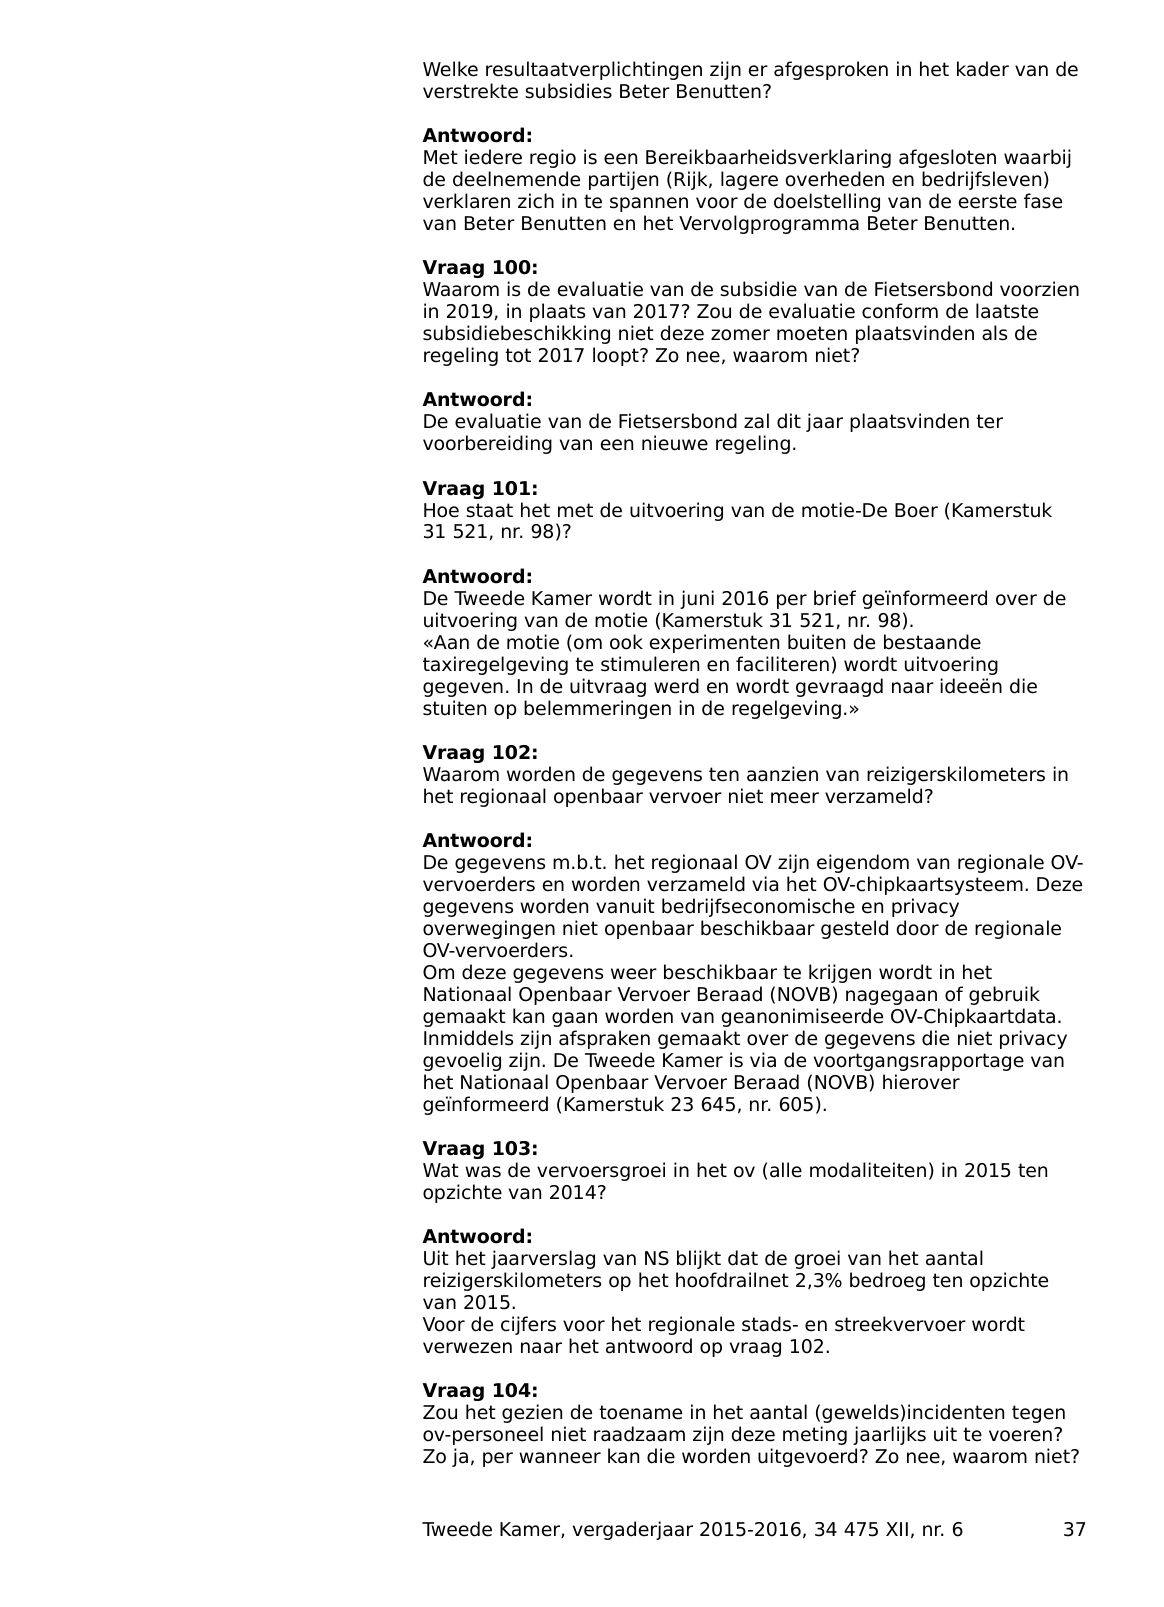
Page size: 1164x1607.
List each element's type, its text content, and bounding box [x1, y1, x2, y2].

text Antwoord: [422, 830, 1087, 852]
text De evaluatie van de Fietsersbond zal dit jaar plaatsvinden ter voorbereiding van een nieuwe regeling. [422, 411, 1087, 455]
text Vraag 104: [422, 1380, 1087, 1402]
text Vraag 100: [422, 257, 1087, 279]
text Zou het gezien de toename in het aantal (gewelds)incidenten tegen ov-personeel niet raadzaam zijn deze meting jaarlijks uit te voeren? Zo ja, per wanneer kan die worden uitgevoerd? Zo nee, waarom niet? [422, 1402, 1087, 1468]
text Antwoord: [422, 389, 1087, 411]
text Waarom worden de gegevens ten aanzien van reizigerskilometers in het regionaal openbaar vervoer niet meer verzameld? [422, 764, 1087, 808]
text «Aan de motie (om ook experimenten buiten de bestaande taxiregelgeving te stimuleren en faciliteren) wordt uitvoering gegeven. In de uitvraag werd en wordt gevraagd naar ideeën die stuiten op belemmeringen in de regelgeving.» [422, 632, 1087, 719]
text Antwoord: [422, 1226, 1087, 1248]
text Met iedere regio is een Bereikbaarheidsverklaring afgesloten waarbij de deelnemende partijen (Rijk, lagere overheden en bedrijfsleven) verklaren zich in te spannen voor de doelstelling van de eerste fase van Beter Benutten en het Vervolgprogramma Beter Benutten. [422, 147, 1087, 235]
text Vraag 102: [422, 742, 1087, 764]
text Waarom is de evaluatie van de subsidie van de Fietsersbond voorzien in 2019, in plaats van 2017? Zou de evaluatie conform de laatste subsidiebeschikking niet deze zomer moeten plaatsvinden als de regeling tot 2017 loopt? Zo nee, waarom niet? [422, 279, 1087, 367]
text Uit het jaarverslag van NS blijkt dat de groei van het aantal reizigerskilometers op het hoofdrailnet 2,3% bedroeg ten opzichte van 2015. [422, 1248, 1087, 1314]
text Vraag 101: [422, 477, 1087, 499]
text Antwoord: [422, 566, 1087, 588]
text De gegevens m.b.t. het regionaal OV zijn eigendom van regionale OV-vervoerders en worden verzameld via het OV-chipkaartsysteem. Deze gegevens worden vanuit bedrijfseconomische en privacy overwegingen niet openbaar beschikbaar gesteld door de regionale OV-vervoerders. [422, 852, 1087, 962]
text Om deze gegevens weer beschikbaar te krijgen wordt in het Nationaal Openbaar Vervoer Beraad (NOVB) nagegaan of gebruik gemaakt kan gaan worden van geanonimiseerde OV-Chipkaartdata. Inmiddels zijn afspraken gemaakt over de gegevens die niet privacy gevoelig zijn. De Tweede Kamer is via de voortgangsrapportage van het Nationaal Openbaar Vervoer Beraad (NOVB) hierover geïnformeerd (Kamerstuk 23 645, nr. 605). [422, 962, 1087, 1116]
text Antwoord: [422, 125, 1087, 147]
text Voor de cijfers voor het regionale stads- en streekvervoer wordt verwezen naar het antwoord op vraag 102. [422, 1314, 1087, 1358]
text Vraag 103: [422, 1138, 1087, 1160]
text Hoe staat het met de uitvoering van de motie-De Boer (Kamerstuk 31 521, nr. 98)? [422, 499, 1087, 543]
text De Tweede Kamer wordt in juni 2016 per brief geïnformeerd over de uitvoering van de motie (Kamerstuk 31 521, nr. 98). [422, 588, 1087, 632]
text Wat was de vervoersgroei in het ov (alle modaliteiten) in 2015 ten opzichte van 2014? [422, 1160, 1087, 1204]
text Welke resultaatverplichtingen zijn er afgesproken in het kader van de verstrekte subsidies Beter Benutten? [422, 59, 1087, 103]
